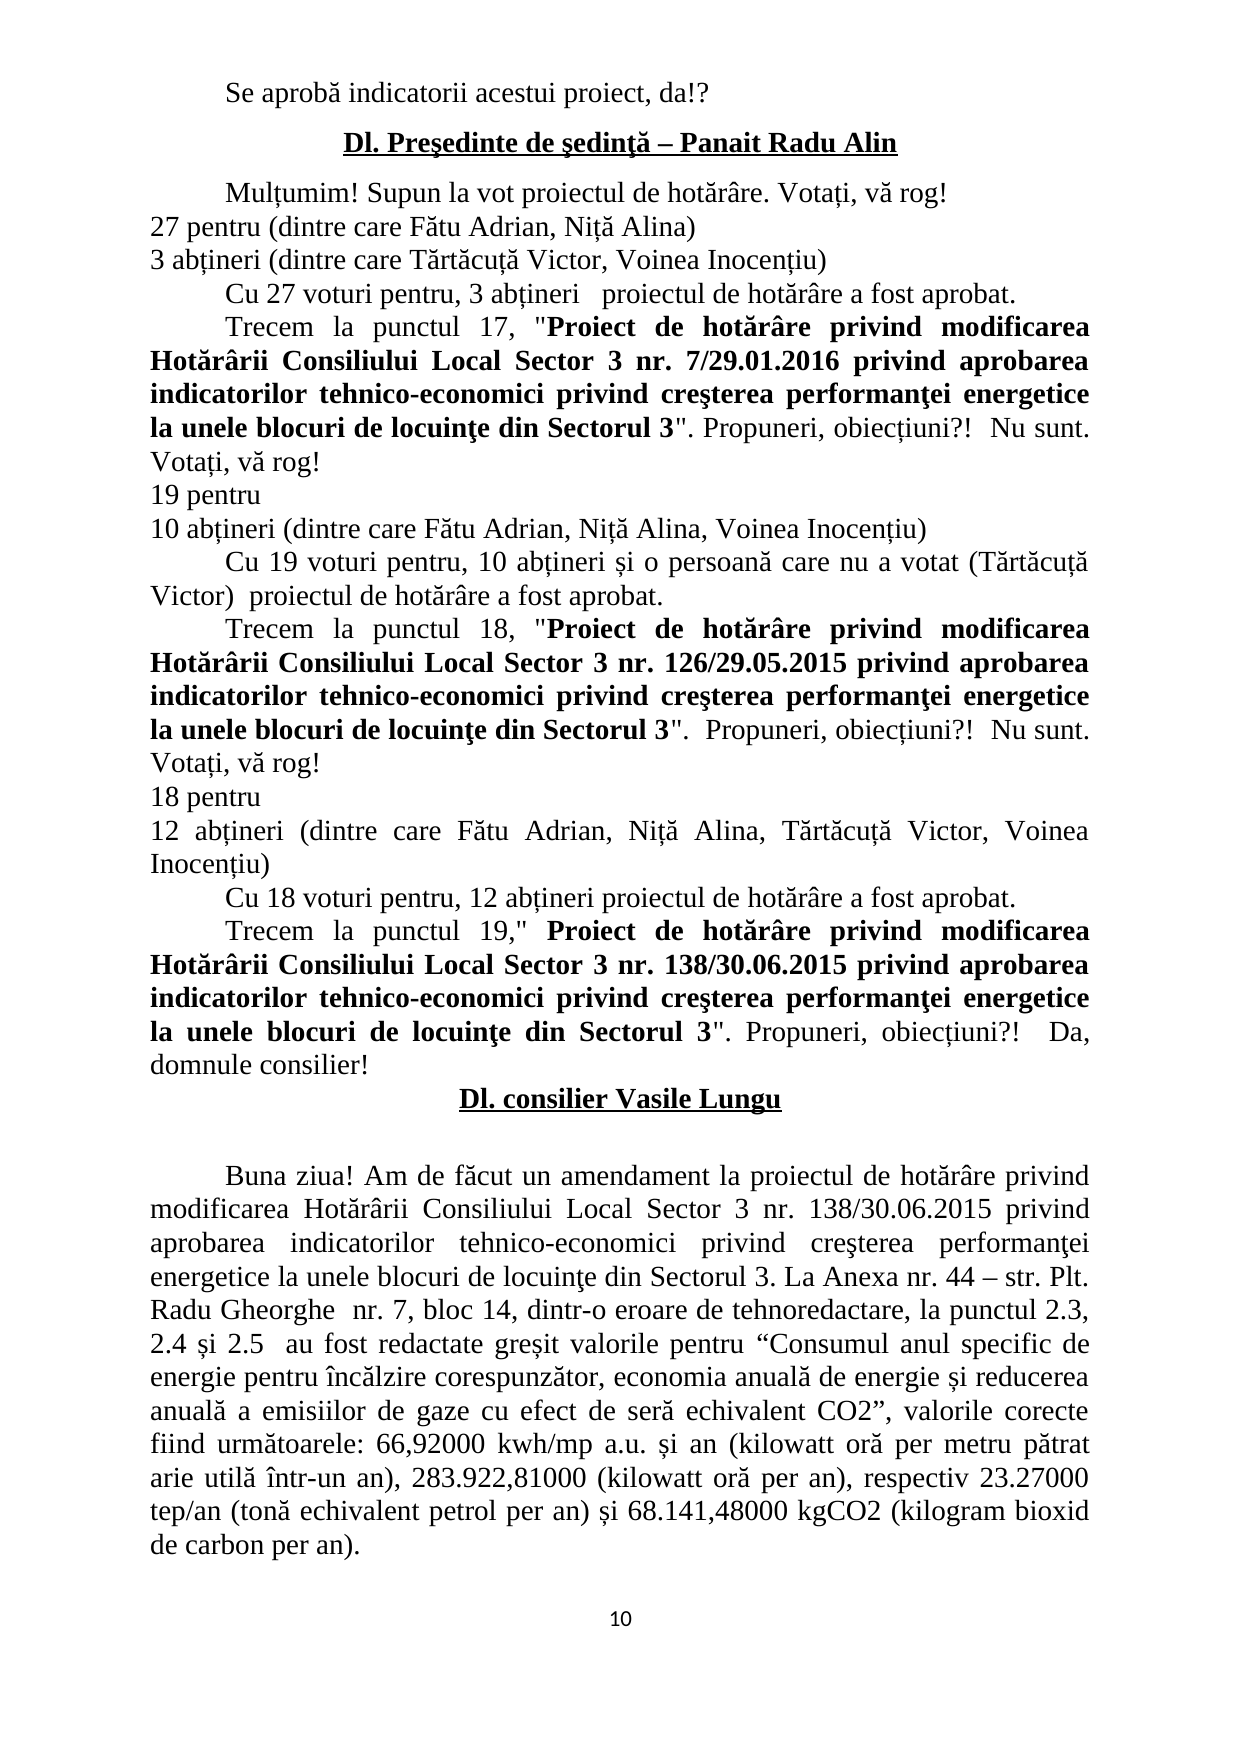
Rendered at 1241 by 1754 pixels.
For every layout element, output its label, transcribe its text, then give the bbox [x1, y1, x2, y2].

text Buna ziua! Am de făcut un amendament la proiectul de hotărâre privind modificarea Hotărârii Consiliului Local Sector 3 nr. 138/30.06.2015 privind aprobarea indicatorilor tehnico-economici privind creşterea performanţei energetice la unele blocuri de locuinţe din Sectorul 3. La Anexa nr. 44 – str. Plt. Radu Gheorghe nr. 7, bloc 14, dintr-o eroare de tehnoredactare, la punctul 2.3, 2.4 și 2.5 au fost redactate greșit valorile pentru “Consumul anul specific de energie pentru încălzire corespunzător, economia anuală de energie și reducerea anuală a emisiilor de gaze cu efect de seră echivalent CO2”, valorile corecte fiind următoarele: 66,92000 kwh/mp a.u. și an (kilowatt oră per metru pătrat arie utilă într-un an), 283.922,81000 (kilowatt oră per an), respectiv 23.27000 tep/an (tonă echivalent petrol per an) și 68.141,48000 kgCO2 (kilogram bioxid de carbon per an). [150, 1158, 1090, 1561]
text 3 abțineri (dintre care Tărtăcuță Victor, Voinea Inocențiu) [150, 242, 1090, 276]
text 18 pentru [150, 779, 1090, 813]
text Trecem la punctul 18, "Proiect de hotărâre privind modificarea Hotărârii Consiliului Local Sector 3 nr. 126/29.05.2015 privind aprobarea indicatorilor tehnico-economici privind creşterea performanţei energetice la unele blocuri de locuinţe din Sectorul 3". Propuneri, obiecțiuni?! Nu sunt. Votați, vă rog! [150, 611, 1090, 779]
text Cu 27 voturi pentru, 3 abțineri proiectul de hotărâre a fost aprobat. [150, 276, 1090, 309]
text Trecem la punctul 17, "Proiect de hotărâre privind modificarea Hotărârii Consiliului Local Sector 3 nr. 7/29.01.2016 privind aprobarea indicatorilor tehnico-economici privind creşterea performanţei energetice la unele blocuri de locuinţe din Sectorul 3". Propuneri, obiecțiuni?! Nu sunt. Votați, vă rog! [150, 309, 1090, 477]
text Dl. consilier Vasile Lungu [150, 1081, 1090, 1114]
text 12 abțineri (dintre care Fătu Adrian, Niță Alina, Tărtăcuță Victor, Voinea Inocențiu) [150, 813, 1090, 880]
text Dl. Preşedinte de şedinţă – Panait Radu Alin [150, 125, 1090, 159]
text Cu 19 voturi pentru, 10 abțineri și o persoană care nu a votat (Tărtăcuță Victor) proiectul de hotărâre a fost aprobat. [150, 544, 1090, 611]
text Trecem la punctul 19," Proiect de hotărâre privind modificarea Hotărârii Consiliului Local Sector 3 nr. 138/30.06.2015 privind aprobarea indicatorilor tehnico-economici privind creşterea performanţei energetice la unele blocuri de locuinţe din Sectorul 3". Propuneri, obiecțiuni?! Da, domnule consilier! [150, 913, 1090, 1081]
text Cu 18 voturi pentru, 12 abțineri proiectul de hotărâre a fost aprobat. [150, 880, 1090, 913]
text Mulțumim! Supun la vot proiectul de hotărâre. Votați, vă rog! [150, 175, 1090, 209]
text 19 pentru [150, 477, 1090, 511]
text 27 pentru (dintre care Fătu Adrian, Niță Alina) [150, 209, 1090, 242]
text 10 abțineri (dintre care Fătu Adrian, Niță Alina, Voinea Inocențiu) [150, 511, 1090, 544]
text Se aprobă indicatorii acestui proiect, da!? [150, 75, 1090, 108]
